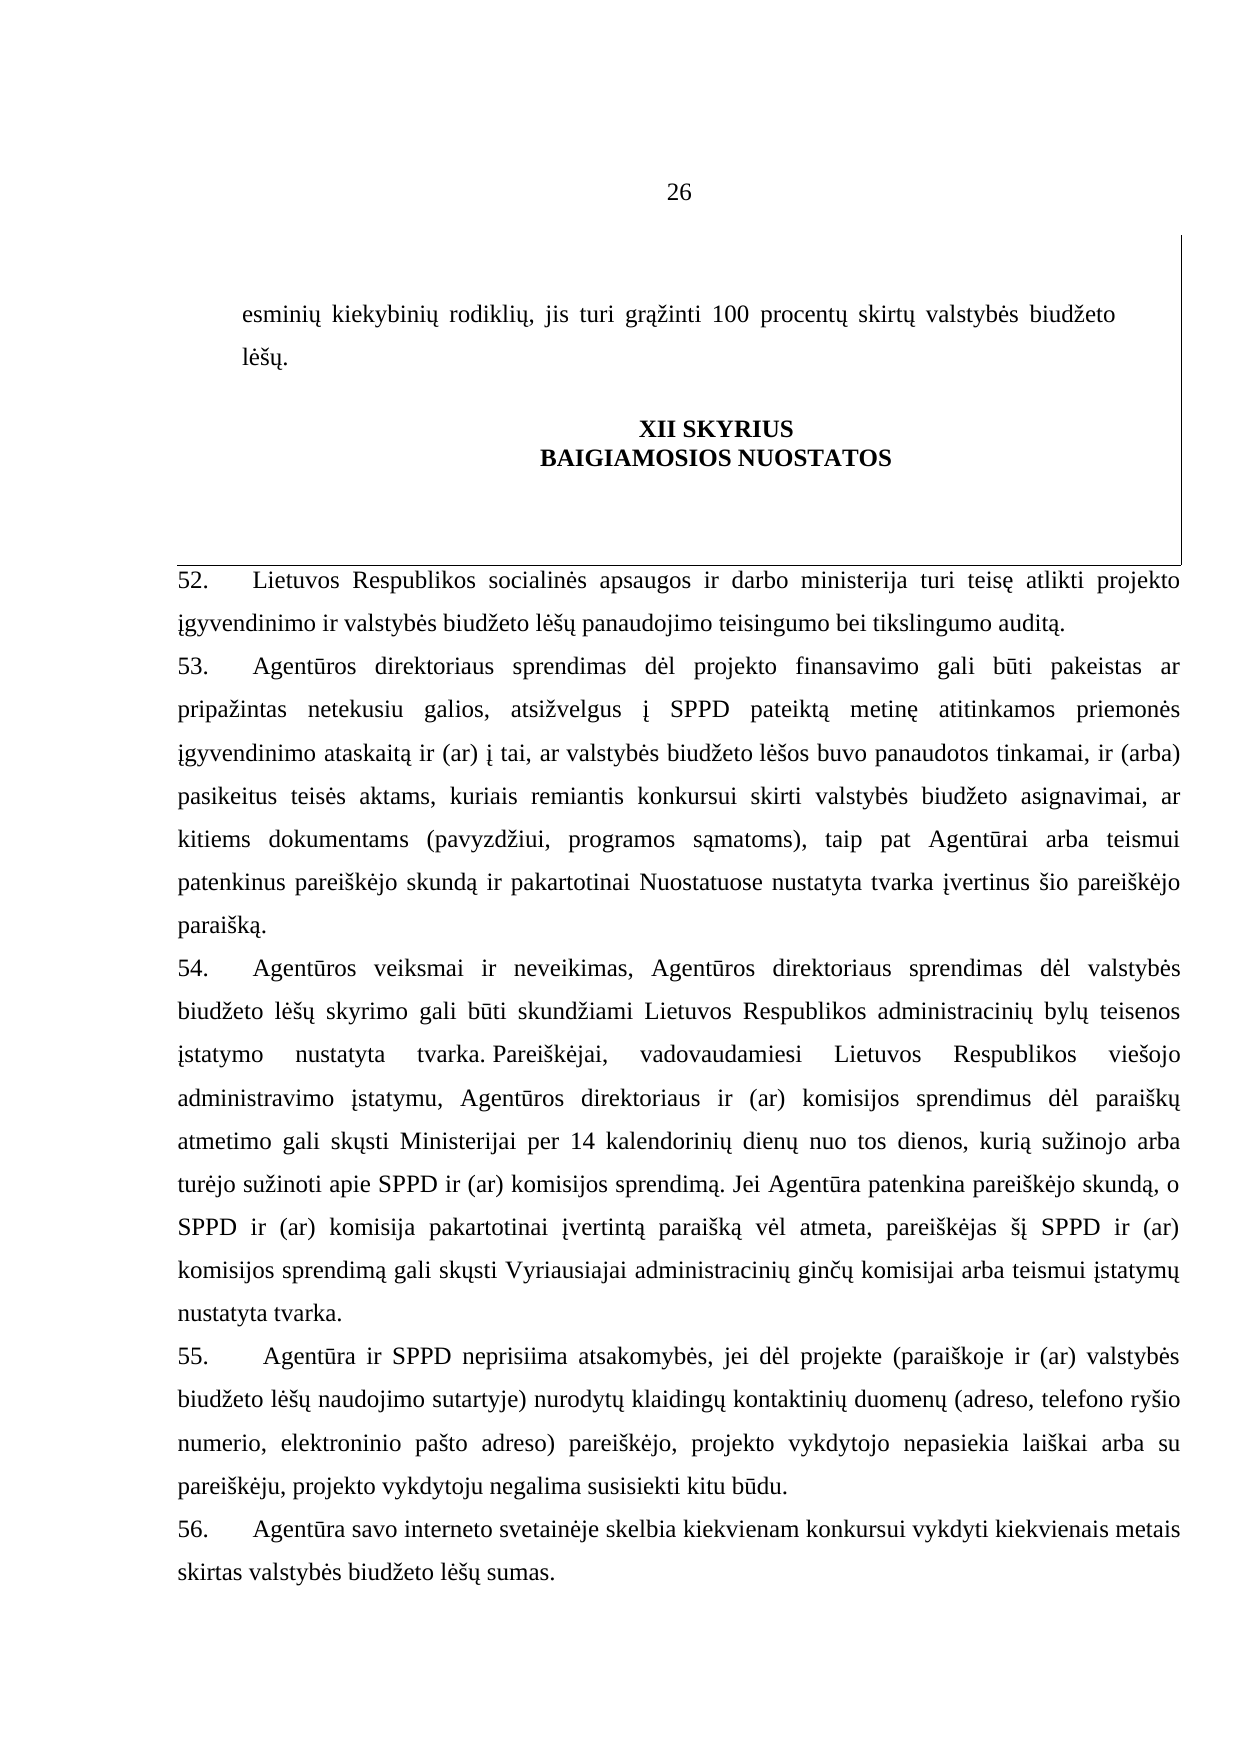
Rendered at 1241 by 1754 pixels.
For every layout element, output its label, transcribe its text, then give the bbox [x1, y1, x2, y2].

text XII SKYRIUS [177, 414, 1181, 443]
text 56. Agentūra savo interneto svetainėje skelbia kiekvienam konkursui vykdyti kiekvienais metais skirtas valstybės biudžeto lėšų sumas. [177, 1514, 1181, 1586]
text BAIGIAMOSIOS NUOSTATOS [177, 443, 1181, 472]
text 54. Agentūros veiksmai ir neveikimas, Agentūros direktoriaus sprendimas dėl valstybės biudžeto lėšų skyrimo gali būti skundžiami Lietuvos Respublikos administracinių bylų teisenos įstatymo nustatyta tvarka. Pareiškėjai, vadovaudamiesi Lietuvos Respublikos viešojo administravimo įstatymu, Agentūros direktoriaus ir (ar) komisijos sprendimus dėl paraiškų atmetimo gali skųsti Ministerijai per 14 kalendorinių dienų nuo tos dienos, kurią sužinojo arba turėjo sužinoti apie SPPD ir (ar) komisijos sprendimą. Jei Agentūra patenkina pareiškėjo skundą, o SPPD ir (ar) komisija pakartotinai įvertintą paraišką vėl atmeta, pareiškėjas šį SPPD ir (ar) komisijos sprendimą gali skųsti Vyriausiajai administracinių ginčų komisijai arba teismui įstatymų nustatyta tvarka. [177, 953, 1181, 1327]
text 52. Lietuvos Respublikos socialinės apsaugos ir darbo ministerija turi teisę atlikti projekto įgyvendinimo ir valstybės biudžeto lėšų panaudojimo teisingumo bei tikslingumo auditą. [177, 565, 1181, 637]
text 51.2. jeigu projekto vykdytojas, įgyvendinantis Nuostatų 13 punkte numatytas veiklas, nepasiekė dviejų iš 18.1 papunktyje (jei projektas vykdomas pagal A priemonę) ar 19.1 papunktyje (jei projektas vykdomas pagal B priemonę)nurodytų esminių kiekybinių rodiklių, jis turi grąžinti 100 procentų skirtų valstybės biudžeto lėšų. [177, 235, 1181, 371]
text 53. Agentūros direktoriaus sprendimas dėl projekto finansavimo gali būti pakeistas ar pripažintas netekusiu galios, atsižvelgus į SPPD pateiktą metinę atitinkamos priemonės įgyvendinimo ataskaitą ir (ar) į tai, ar valstybės biudžeto lėšos buvo panaudotos tinkamai, ir (arba) pasikeitus teisės aktams, kuriais remiantis konkursui skirti valstybės biudžeto asignavimai, ar kitiems dokumentams (pavyzdžiui, programos sąmatoms), taip pat Agentūrai arba teismui patenkinus pareiškėjo skundą ir pakartotinai Nuostatuose nustatyta tvarka įvertinus šio pareiškėjo paraišką. [177, 651, 1181, 939]
text 55. Agentūra ir SPPD neprisiima atsakomybės, jei dėl projekte (paraiškoje ir (ar) valstybės biudžeto lėšų naudojimo sutartyje) nurodytų klaidingų kontaktinių duomenų (adreso, telefono ryšio numerio, elektroninio pašto adreso) pareiškėjo, projekto vykdytojo nepasiekia laiškai arba su pareiškėju, projekto vykdytoju negalima susisiekti kitu būdu. [177, 1341, 1181, 1499]
